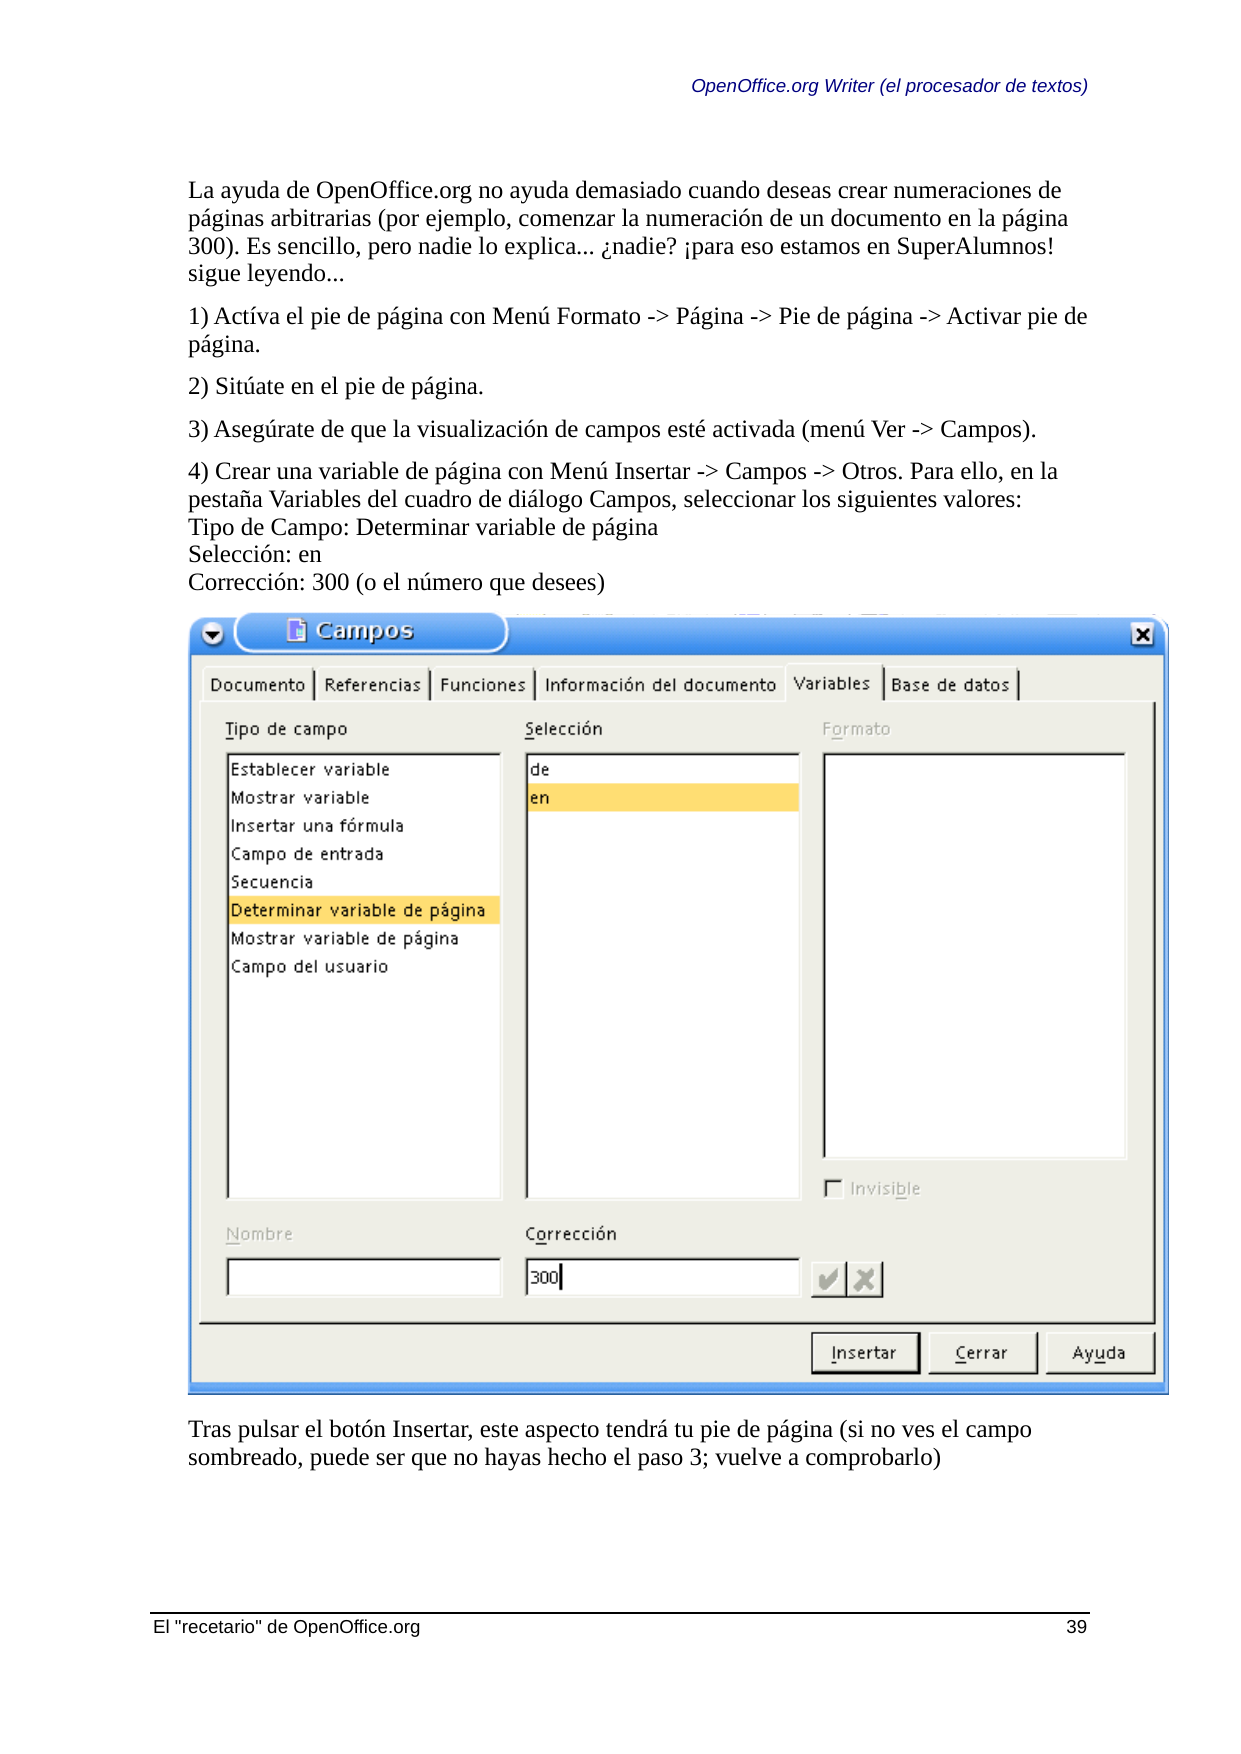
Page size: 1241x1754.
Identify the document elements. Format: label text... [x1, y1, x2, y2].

picture [187, 610, 1169, 1395]
text 3) Asegúrate de que la visualización de campos esté activada (menú Ver -> Campos). [188, 415, 1090, 442]
text La ayuda de OpenOffice.org no ayuda demasiado cuando deseas crear numeraciones de páginas arbitrarias (por ejemplo, comenzar la numeración de un documento en la página 300). Es sencillo, pero nadie lo explica... ¿nadie? ¡para eso estamos en SuperAlumnos! sigue leyendo... [188, 176, 1090, 287]
text 1) Actíva el pie de página con Menú Formato -> Página -> Pie de página -> Activar pie de página. [188, 302, 1090, 357]
text Tras pulsar el botón Insertar, este aspecto tendrá tu pie de página (si no ves el campo sombreado, puede ser que no hayas hecho el paso 3; vuelve a comprobarlo) [188, 1415, 1090, 1471]
text 2) Sitúate en el pie de página. [188, 372, 1090, 400]
text 4) Crear una variable de página con Menú Insertar -> Campos -> Otros. Para ello, en la pestaña Variables del cuadro de diálogo Campos, seleccionar los siguientes valores: Tipo de Campo: Determinar variable de página Selección: en Corrección: 300 (o el número que desees) [188, 457, 1090, 596]
